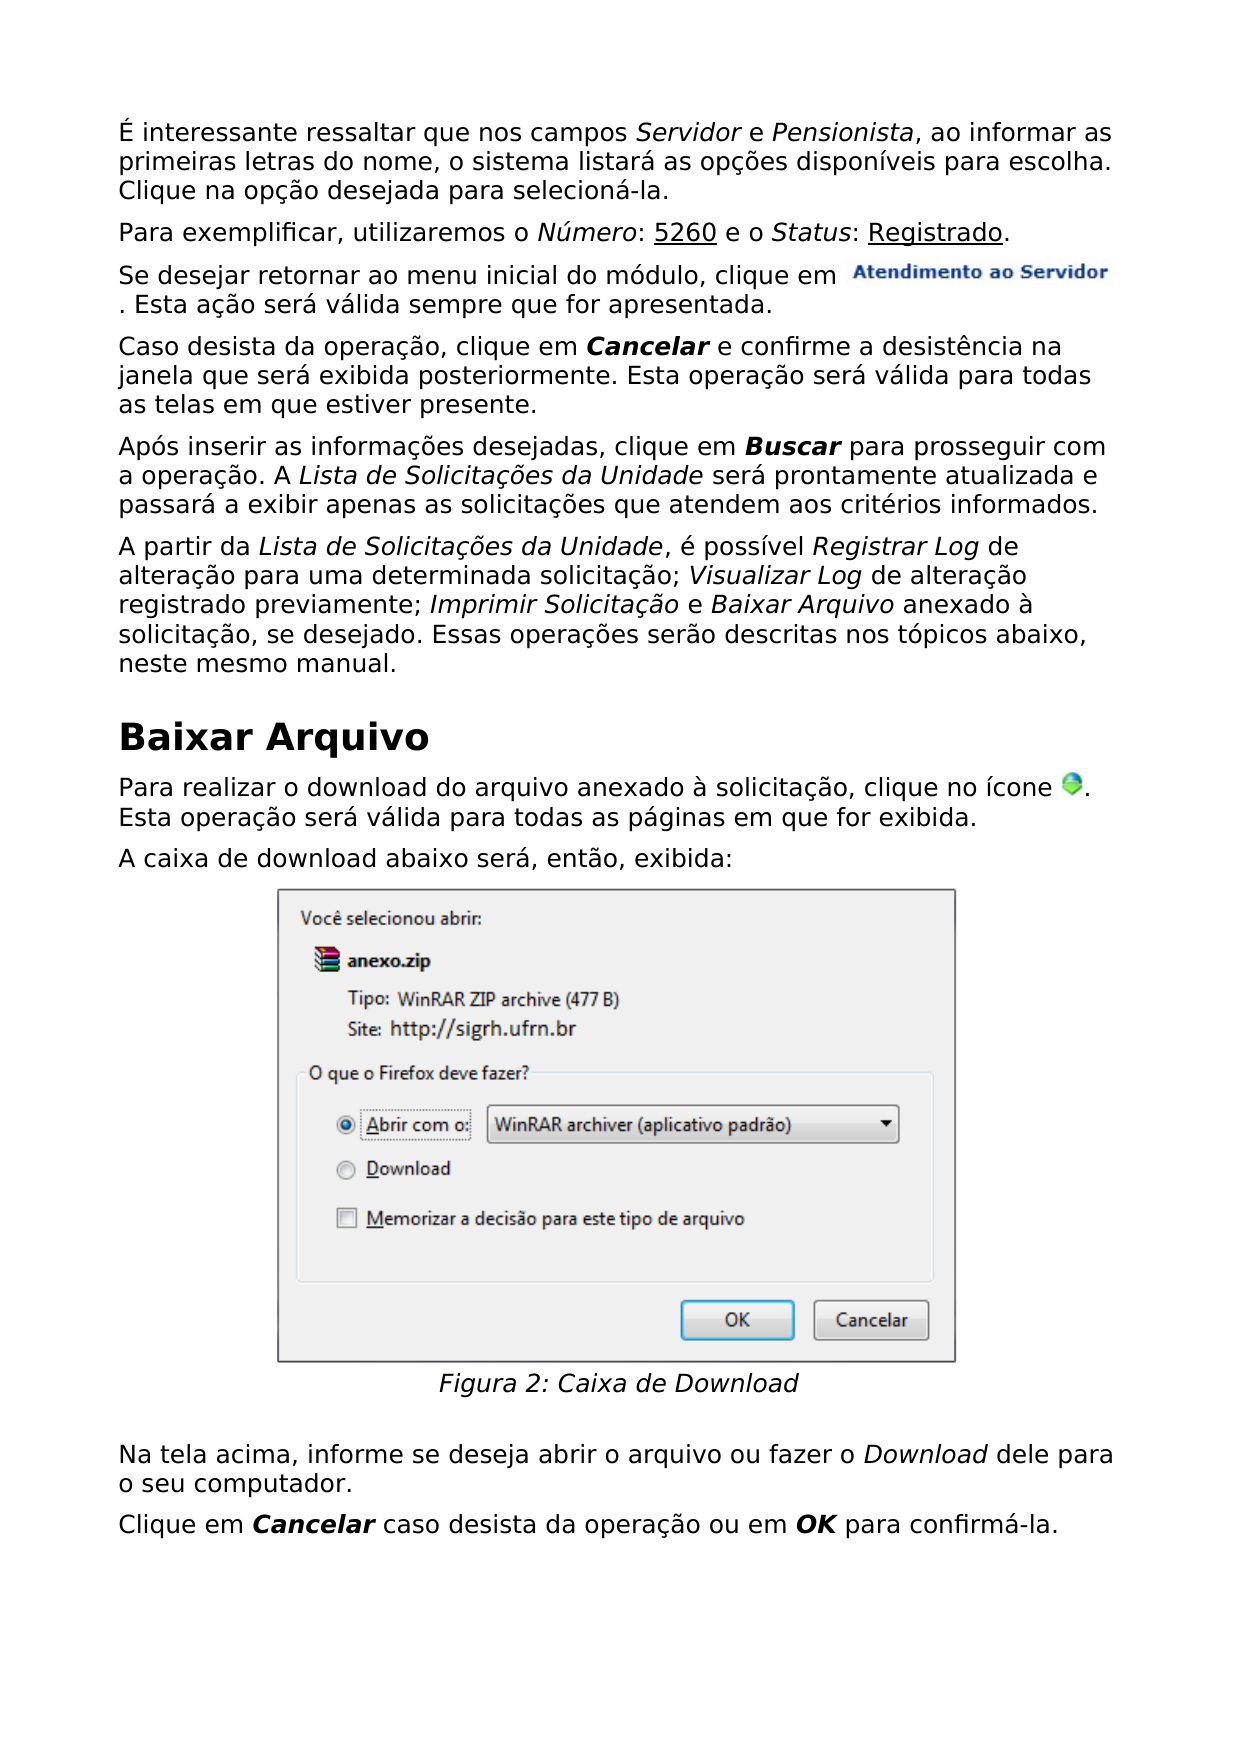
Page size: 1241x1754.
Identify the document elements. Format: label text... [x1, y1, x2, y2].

text Para realizar o download do arquivo anexado à solicitação, clique no ícone . Esta operação será válida para todas as páginas em que for exibida. [118, 772, 1122, 832]
text Se desejar retornar ao menu inicial do módulo, clique em . Esta ação será válida sempre que for apresentada. [118, 260, 1122, 320]
subtitle Baixar Arquivo [118, 716, 1122, 759]
picture [1061, 771, 1084, 797]
text Figura 2: Caixa de Download [276, 1369, 964, 1398]
text A caixa de download abaixo será, então, exibida: [118, 844, 1122, 874]
text Após inserir as informações desejadas, clique em Buscar para prosseguir com a operação. A Lista de Solicitações da Unidade será prontamente atualizada e passará a exibir apenas as solicitações que atendem aos critérios informados. [118, 432, 1122, 520]
text Clique em Cancelar caso desista da operação ou em OK para confirmá-la. [118, 1511, 1122, 1540]
text Para exemplificar, utilizaremos o Número: 5260 e o Status: Registrado. [118, 218, 1122, 247]
picture [276, 886, 964, 1369]
text Caso desista da operação, clique em Cancelar e confirme a desistência na janela que será exibida posteriormente. Esta operação será válida para todas as telas em que estiver presente. [118, 332, 1122, 420]
text A partir da Lista de Solicitações da Unidade, é possível Registrar Log de alteração para uma determinada solicitação; Visualizar Log de alteração registrado previamente; Imprimir Solicitação e Baixar Arquivo anexado à solicitação, se desejado. Essas operações serão descritas nos tópicos abaixo, neste mesmo manual. [118, 532, 1122, 678]
picture [845, 259, 1116, 285]
text É interessante ressaltar que nos campos Servidor e Pensionista, ao informar as primeiras letras do nome, o sistema listará as opções disponíveis para escolha. Clique na opção desejada para selecioná-la. [118, 118, 1122, 206]
text Na tela acima, informe se deseja abrir o arquivo ou fazer o Download dele para o seu computador. [118, 1440, 1122, 1498]
